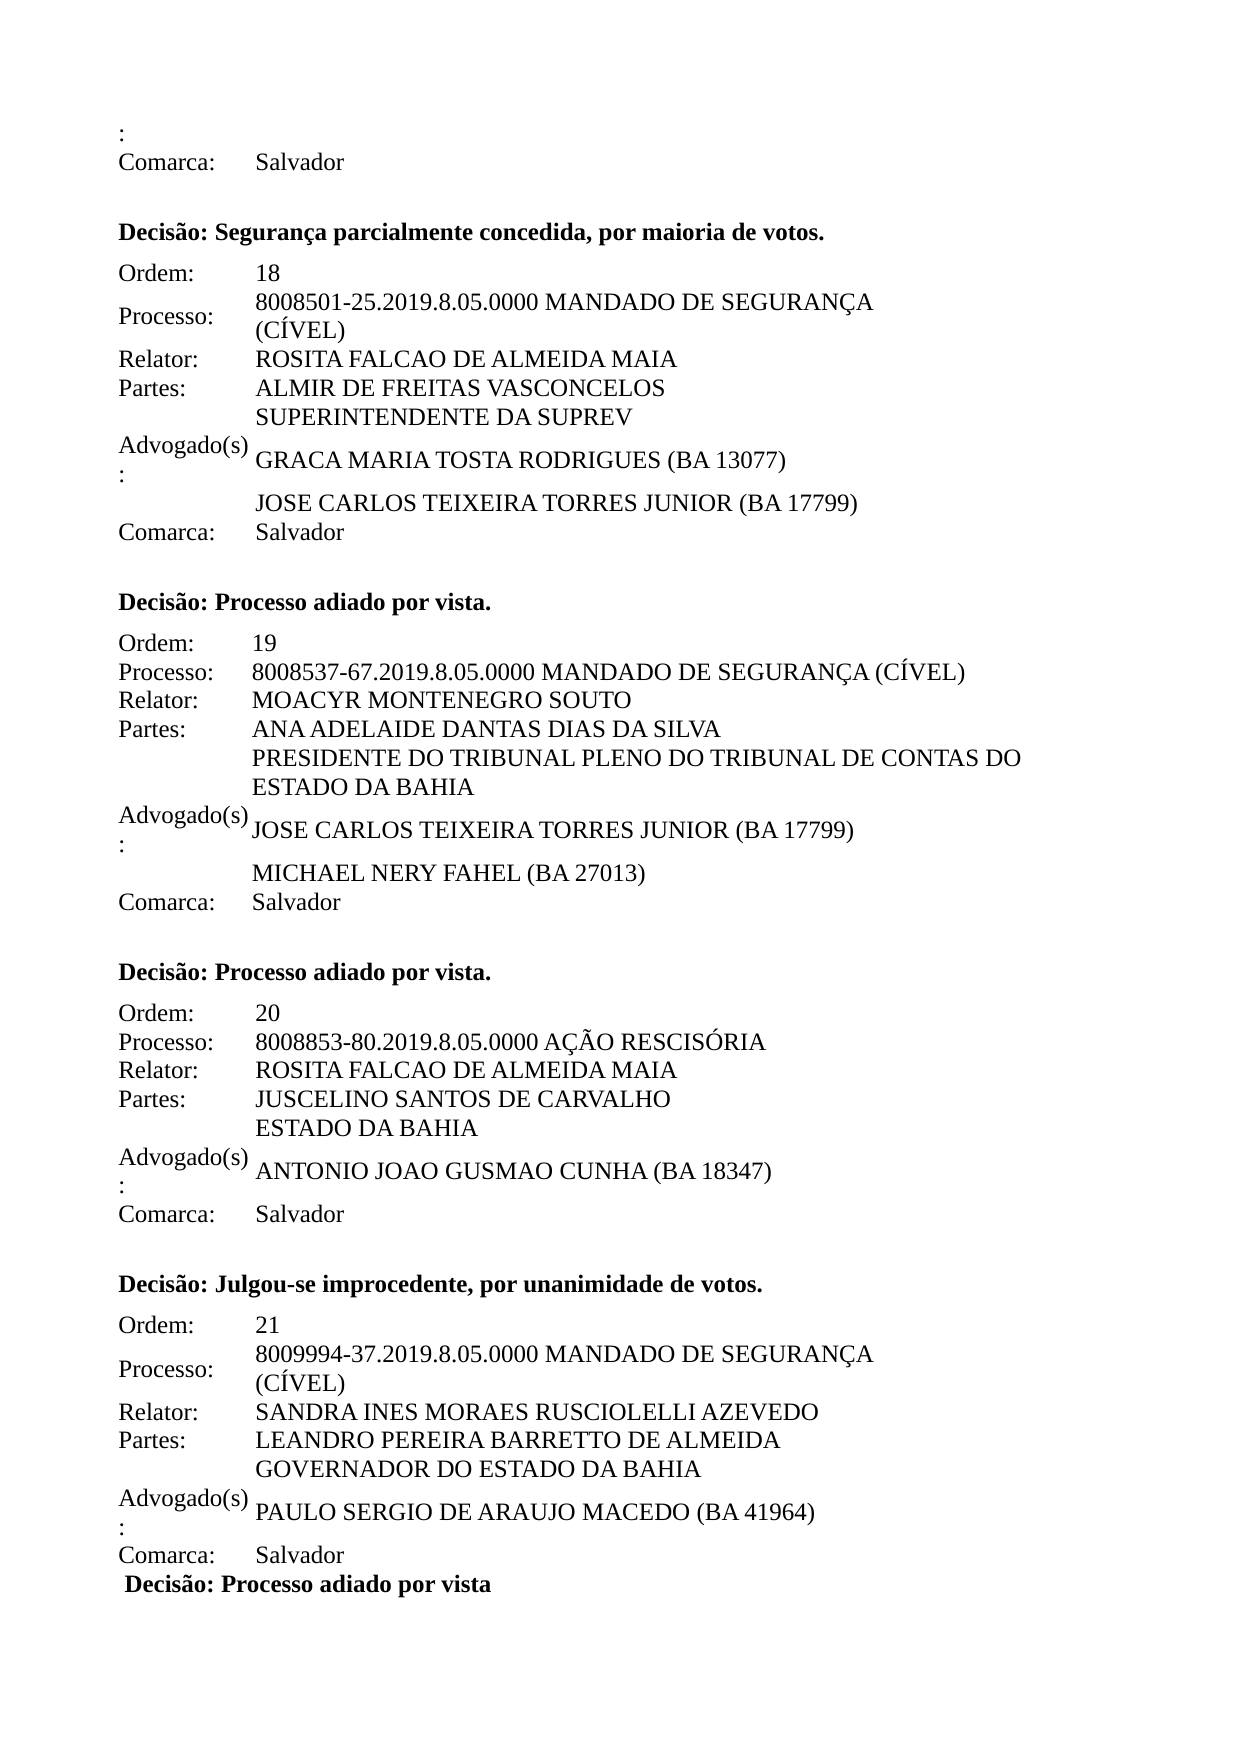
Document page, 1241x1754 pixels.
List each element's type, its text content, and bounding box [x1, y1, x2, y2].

table_cell ROSITA FALCAO DE ALMEIDA MAIA [255, 344, 969, 373]
table_cell Comarca: [118, 517, 255, 546]
table_cell Salvador [252, 887, 1122, 916]
table_cell [118, 858, 252, 887]
table_header Ordem: [118, 628, 252, 657]
table_header 20 [255, 998, 772, 1027]
table_cell [118, 488, 255, 517]
table_cell 8008501-25.2019.8.05.0000 MANDADO DE SEGURANÇA (CÍVEL) [255, 287, 969, 344]
table_cell Comarca: [118, 1541, 255, 1569]
text Decisão: Julgou-se improcedente, por unanimidade de votos. [118, 1269, 1101, 1298]
table_cell Salvador [255, 517, 969, 546]
table_header Ordem: [118, 258, 255, 287]
table_cell Salvador [255, 1199, 772, 1228]
table_cell Partes: [118, 714, 252, 743]
table_cell [118, 1113, 255, 1142]
table_cell SANDRA INES MORAES RUSCIOLELLI AZEVEDO [255, 1397, 969, 1426]
table_cell Processo: [118, 1027, 255, 1056]
table_cell JOSE CARLOS TEIXEIRA TORRES JUNIOR (BA 17799) [255, 488, 969, 517]
table_cell SUPERINTENDENTE DA SUPREV [255, 402, 969, 431]
table_cell PAULO SERGIO DE ARAUJO MACEDO (BA 41964) [255, 1483, 969, 1541]
table_cell 8009994-37.2019.8.05.0000 MANDADO DE SEGURANÇA (CÍVEL) [255, 1339, 969, 1397]
table_cell Partes: [118, 1426, 255, 1454]
table_cell Relator: [118, 344, 255, 373]
table_cell [118, 743, 252, 801]
table_cell ROSITA FALCAO DE ALMEIDA MAIA [255, 1056, 772, 1084]
table_cell Relator: [118, 1056, 255, 1084]
text Decisão: Processo adiado por vista. [118, 587, 1101, 616]
table_cell ALMIR DE FREITAS VASCONCELOS [255, 373, 969, 402]
table_cell MICHAEL NERY FAHEL (BA 27013) [252, 858, 1122, 887]
table_cell Salvador [255, 147, 969, 176]
table_cell LEANDRO PEREIRA BARRETTO DE ALMEIDA [255, 1426, 969, 1454]
table_cell Advogado(s): [118, 1142, 255, 1199]
table_header 19 [252, 628, 1122, 657]
table_cell ESTADO DA BAHIA [255, 1113, 772, 1142]
table_cell GOVERNADOR DO ESTADO DA BAHIA [255, 1454, 969, 1483]
table_cell Comarca: [118, 887, 252, 916]
table_header Ordem: [118, 998, 255, 1027]
table_cell MOACYR MONTENEGRO SOUTO [252, 686, 1122, 714]
text Decisão: Processo adiado por vista. [118, 957, 1101, 986]
table_cell Relator: [118, 1397, 255, 1426]
table_cell GRACA MARIA TOSTA RODRIGUES (BA 13077) [255, 431, 969, 488]
table_cell Salvador [255, 1541, 969, 1569]
table_cell ANTONIO JOAO GUSMAO CUNHA (BA 18347) [255, 1142, 772, 1199]
table_cell Processo: [118, 287, 255, 344]
table_cell 8008537-67.2019.8.05.0000 MANDADO DE SEGURANÇA (CÍVEL) [252, 657, 1122, 686]
table_cell 8008853-80.2019.8.05.0000 AÇÃO RESCISÓRIA [255, 1027, 772, 1056]
table_cell : [118, 118, 255, 147]
table_cell JOSE CARLOS TEIXEIRA TORRES JUNIOR (BA 17799) [252, 801, 1122, 858]
table_cell Partes: [118, 1084, 255, 1113]
table_cell [255, 118, 969, 147]
table_cell Processo: [118, 657, 252, 686]
table_cell Processo: [118, 1339, 255, 1397]
table_cell Advogado(s): [118, 431, 255, 488]
table_cell ANA ADELAIDE DANTAS DIAS DA SILVA [252, 714, 1122, 743]
table_cell Comarca: [118, 1199, 255, 1228]
table_cell PRESIDENTE DO TRIBUNAL PLENO DO TRIBUNAL DE CONTAS DO ESTADO DA BAHIA [252, 743, 1122, 801]
table_header 21 [255, 1311, 969, 1339]
table_cell Partes: [118, 373, 255, 402]
text Decisão: Processo adiado por vista [118, 1569, 1101, 1598]
text Decisão: Segurança parcialmente concedida, por maioria de votos. [118, 217, 1101, 246]
table_cell [118, 402, 255, 431]
table_cell JUSCELINO SANTOS DE CARVALHO [255, 1084, 772, 1113]
table_header Ordem: [118, 1311, 255, 1339]
table_cell Comarca: [118, 147, 255, 176]
table_cell Relator: [118, 686, 252, 714]
table_cell Advogado(s): [118, 801, 252, 858]
table_cell Advogado(s): [118, 1483, 255, 1541]
table_header 18 [255, 258, 969, 287]
table_cell [118, 1454, 255, 1483]
